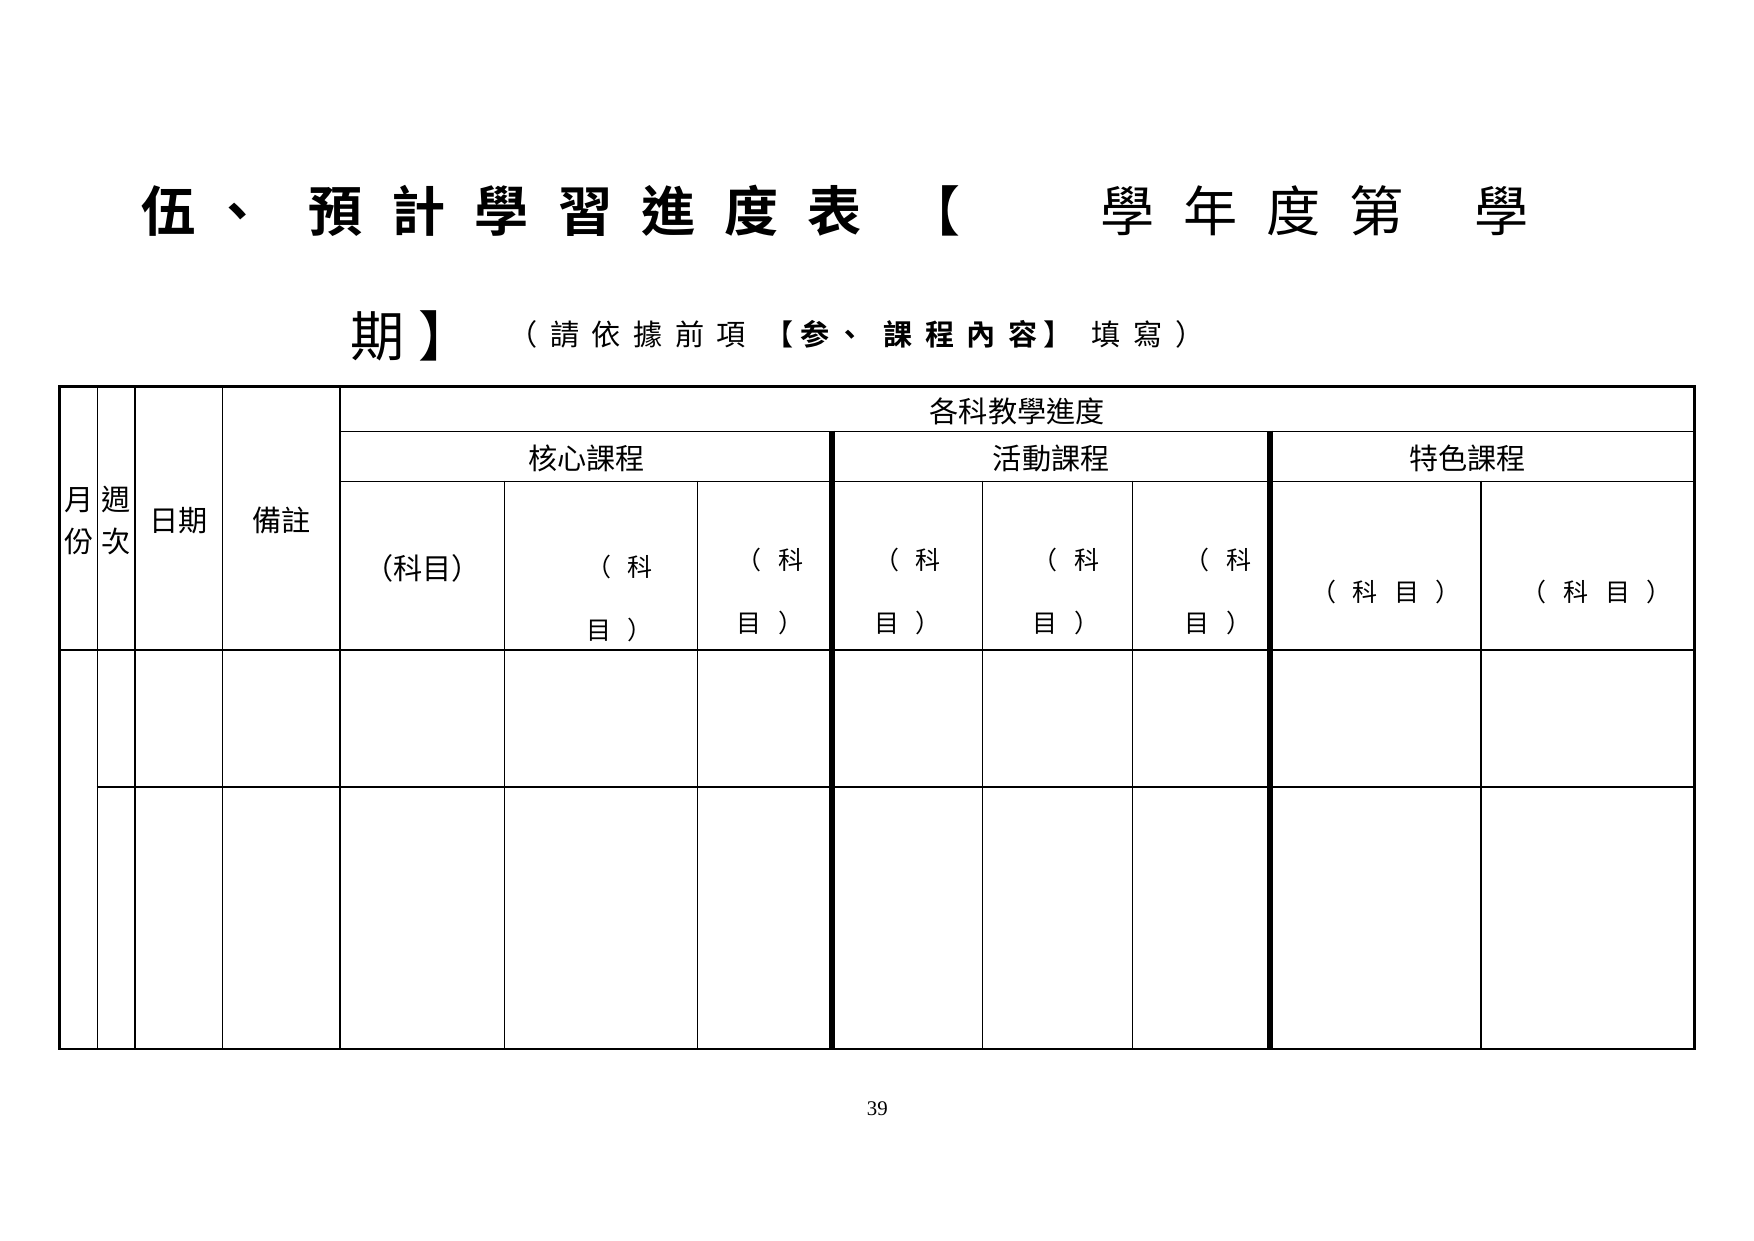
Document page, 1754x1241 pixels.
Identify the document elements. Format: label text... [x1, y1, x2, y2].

table_cell （科目） [983, 482, 1132, 649]
table_cell 特色課程 [1273, 432, 1693, 481]
table_cell [505, 788, 697, 1048]
table_cell [698, 788, 829, 1048]
table_cell （科目） [505, 482, 697, 649]
table_cell （科目） [1273, 482, 1480, 649]
table_cell （科目） [1482, 482, 1693, 649]
table_header 月份 [61, 388, 97, 649]
table_cell [1482, 788, 1693, 1048]
table_cell [223, 788, 339, 1048]
table_cell （科目） [698, 482, 829, 649]
table_cell [341, 788, 504, 1048]
table_cell [1482, 651, 1693, 786]
table_cell [1273, 651, 1480, 786]
table_cell [136, 788, 222, 1048]
text 伍、預計學習進度表【 學年度第 學期】（請依據前項【参、課程內容】填寫） [127, 135, 1627, 385]
table_header 日期 [136, 388, 222, 649]
table_cell 活動課程 [835, 432, 1267, 481]
table_cell [983, 651, 1132, 786]
table_cell [505, 651, 697, 786]
table_cell [835, 651, 982, 786]
table_cell （科目） [341, 482, 504, 649]
table_cell （科目） [1133, 482, 1267, 649]
table_cell [98, 788, 134, 1048]
table_header 各科教學進度 [341, 388, 1693, 431]
table_cell [341, 651, 504, 786]
table_cell [223, 651, 339, 786]
table_header 備註 [223, 388, 339, 649]
table_cell 核心課程 [341, 432, 829, 481]
table_cell [983, 788, 1132, 1048]
table_cell [1133, 788, 1267, 1048]
table_header 週次 [98, 388, 134, 649]
table_cell （科目） [835, 482, 982, 649]
table_cell [1133, 651, 1267, 786]
table_cell [1273, 788, 1480, 1048]
table_cell [136, 651, 222, 786]
table_cell [835, 788, 982, 1048]
table_cell [98, 651, 134, 786]
table_cell [698, 651, 829, 786]
table_cell [61, 651, 97, 1048]
